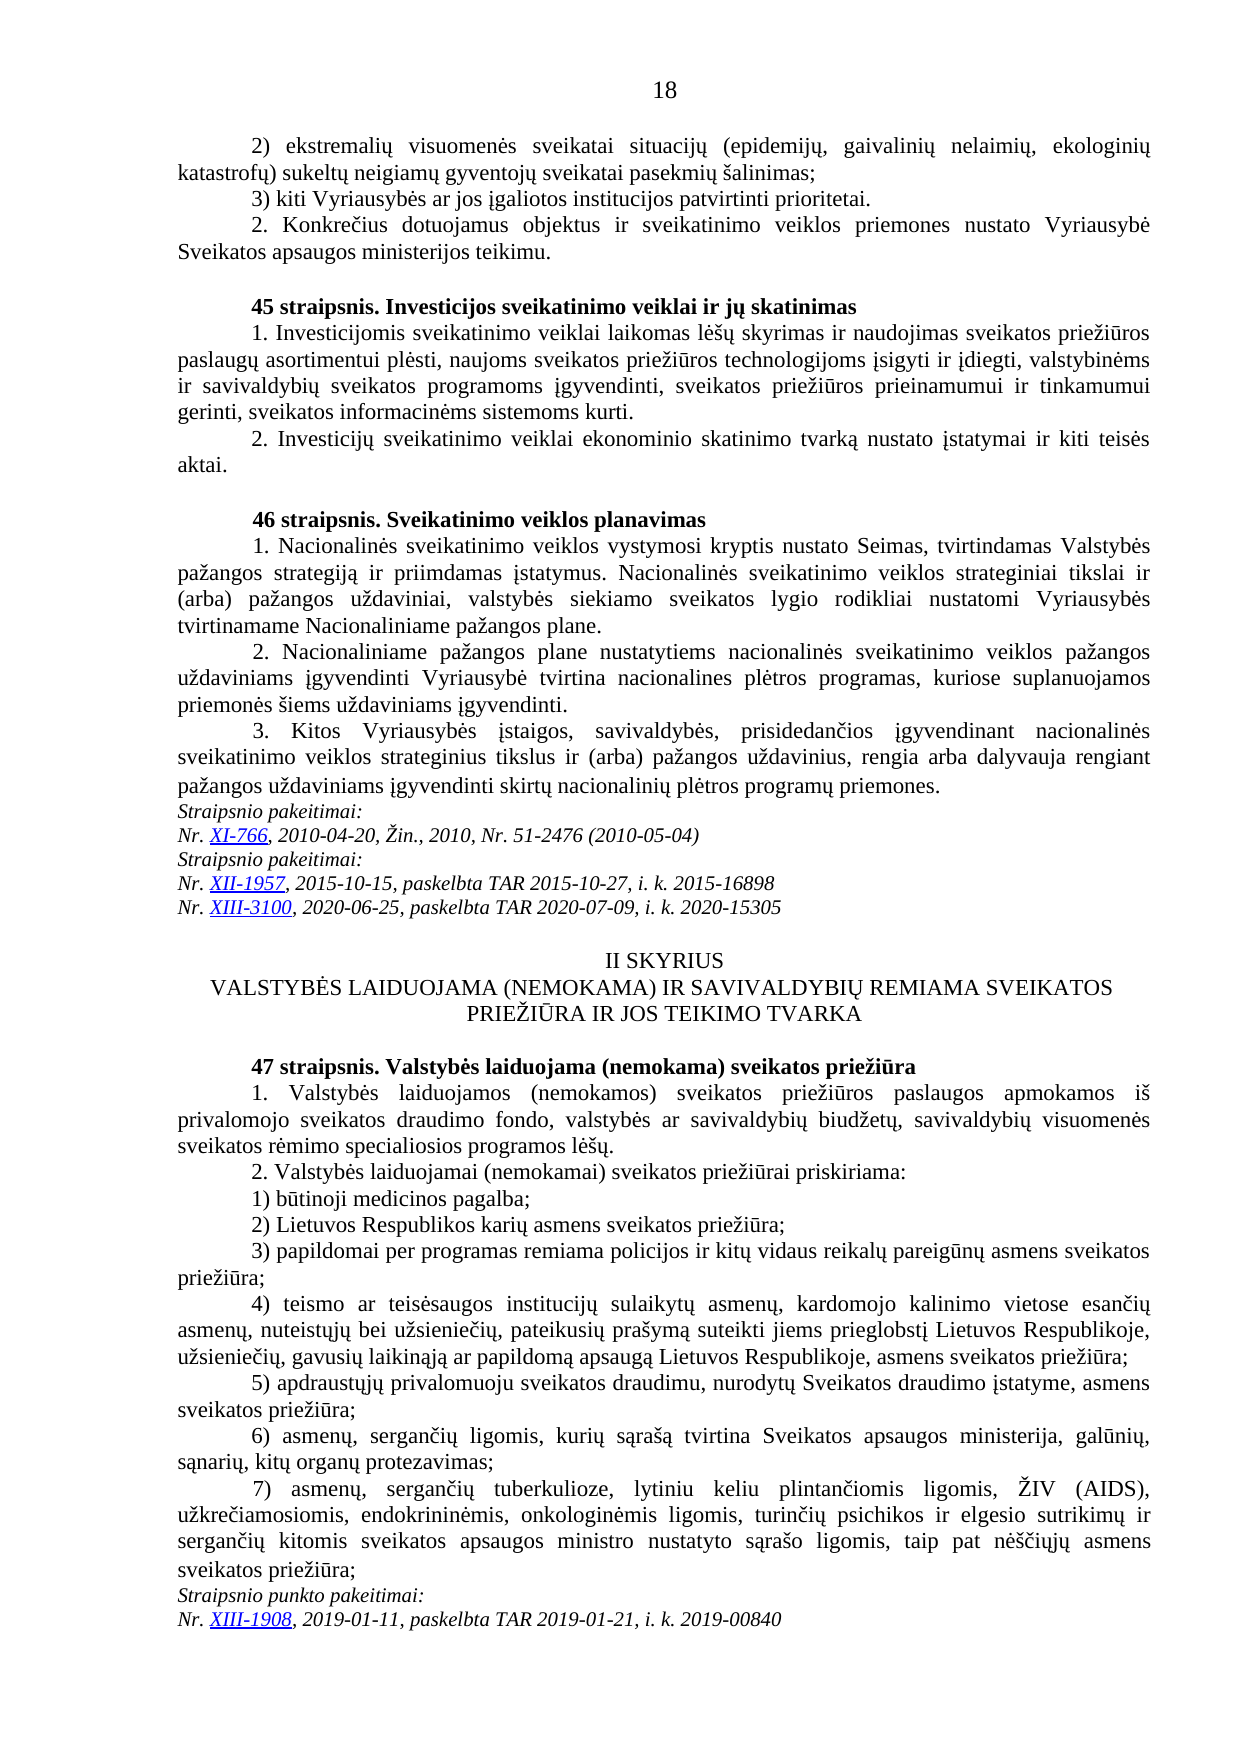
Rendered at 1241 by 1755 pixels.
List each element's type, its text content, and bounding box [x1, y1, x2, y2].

text VALSTYBĖS LAIDUOJAMA (NEMOKAMA) IR SAVIVALDYBIŲ REMIAMA SVEIKATOS [177, 974, 1152, 1000]
text 46 straipsnis. Sveikatinimo veiklos planavimas [177, 506, 1152, 533]
text 2) ekstremalių visuomenės sveikatai situacijų (epidemijų, gaivalinių nelaimių, ekologinių katastrofų) sukeltų neigiamų gyventojų sveikatai pasekmių šalinimas; [177, 132, 1152, 185]
text Straipsnio pakeitimai: [177, 847, 1152, 871]
text 1. Valstybės laiduojamos (nemokamos) sveikatos priežiūros paslaugos apmokamos iš privalomojo sveikatos draudimo fondo, valstybės ar savivaldybių biudžetų, savivaldybių visuomenės sveikatos rėmimo specialiosios programos lėšų. [177, 1079, 1152, 1158]
text 2. Valstybės laiduojamai (nemokamai) sveikatos priežiūrai priskiriama: [177, 1158, 1152, 1185]
text Nr. XII-1957, 2015-10-15, paskelbta TAR 2015-10-27, i. k. 2015-16898 [177, 871, 1152, 895]
text 3) kiti Vyriausybės ar jos įgaliotos institucijos patvirtinti prioritetai. [177, 185, 1152, 212]
text 45 straipsnis. Investicijos sveikatinimo veiklai ir jų skatinimas [177, 293, 1152, 319]
text Straipsnio pakeitimai: [177, 798, 1152, 823]
text 5) apdraustųjų privalomuoju sveikatos draudimu, nurodytų Sveikatos draudimo įstatyme, asmens sveikatos priežiūra; [177, 1369, 1152, 1422]
text PRIEŽIŪRA IR JOS TEIKIMO TVARKA [177, 1000, 1152, 1027]
text 1. Investicijomis sveikatinimo veiklai laikomas lėšų skyrimas ir naudojimas sveikatos priežiūros paslaugų asortimentui plėsti, naujoms sveikatos priežiūros technologijoms įsigyti ir įdiegti, valstybinėms ir savivaldybių sveikatos programoms įgyvendinti, sveikatos priežiūros prieinamumui ir tinkamumui gerinti, sveikatos informacinėms sistemoms kurti. [177, 319, 1152, 425]
text 1. Nacionalinės sveikatinimo veiklos vystymosi kryptis nustato Seimas, tvirtindamas Valstybės pažangos strategiją ir priimdamas įstatymus. Nacionalinės sveikatinimo veiklos strateginiai tikslai ir (arba) pažangos uždaviniai, valstybės siekiamo sveikatos lygio rodikliai nustatomi Vyriausybės tvirtinamame Nacionaliniame pažangos plane. [177, 533, 1152, 638]
text 6) asmenų, sergančių ligomis, kurių sąrašą tvirtina Sveikatos apsaugos ministerija, galūnių, sąnarių, kitų organų protezavimas; [177, 1422, 1152, 1475]
text Nr. XIII-3100, 2020-06-25, paskelbta TAR 2020-07-09, i. k. 2020-15305 [177, 895, 1152, 919]
text 2. Nacionaliniame pažangos plane nustatytiems nacionalinės sveikatinimo veiklos pažangos uždaviniams įgyvendinti Vyriausybė tvirtina nacionalines plėtros programas, kuriose suplanuojamos priemonės šiems uždaviniams įgyvendinti. [177, 638, 1152, 717]
text 47 straipsnis. Valstybės laiduojama (nemokama) sveikatos priežiūra [177, 1053, 1152, 1079]
text Nr. XI-766, 2010-04-20, Žin., 2010, Nr. 51-2476 (2010-05-04) [177, 823, 1152, 847]
text 1) būtinoji medicinos pagalba; [177, 1185, 1152, 1211]
text Straipsnio punkto pakeitimai: [177, 1582, 1152, 1607]
text 4) teismo ar teisėsaugos institucijų sulaikytų asmenų, kardomojo kalinimo vietose esančių asmenų, nuteistųjų bei užsieniečių, pateikusių prašymą suteikti jiems prieglobstį Lietuvos Respublikoje, užsieniečių, gavusių laikinąją ar papildomą apsaugą Lietuvos Respublikoje, asmens sveikatos priežiūra; [177, 1290, 1152, 1369]
text 7) asmenų, sergančių tuberkulioze, lytiniu keliu plintančiomis ligomis, ŽIV (AIDS), užkrečiamosiomis, endokrininėmis, onkologinėmis ligomis, turinčių psichikos ir elgesio sutrikimų ir sergančių kitomis sveikatos apsaugos ministro nustatyto sąrašo ligomis, taip pat nėščiųjų asmens sveikatos priežiūra; [177, 1475, 1152, 1582]
text 2. Investicijų sveikatinimo veiklai ekonominio skatinimo tvarką nustato įstatymai ir kiti teisės aktai. [177, 425, 1152, 477]
text 3. Kitos Vyriausybės įstaigos, savivaldybės, prisidedančios įgyvendinant nacionalinės sveikatinimo veiklos strateginius tikslus ir (arba) pažangos uždavinius, rengia arba dalyvauja rengiant pažangos uždaviniams įgyvendinti skirtų nacionalinių plėtros programų priemones. [177, 717, 1152, 798]
text Nr. XIII-1908, 2019-01-11, paskelbta TAR 2019-01-21, i. k. 2019-00840 [177, 1607, 1152, 1631]
text 2. Konkrečius dotuojamus objektus ir sveikatinimo veiklos priemones nustato Vyriausybė Sveikatos apsaugos ministerijos teikimu. [177, 212, 1152, 264]
text II SKYRIUS [177, 948, 1152, 974]
text 2) Lietuvos Respublikos karių asmens sveikatos priežiūra; [177, 1211, 1152, 1237]
text 3) papildomai per programas remiama policijos ir kitų vidaus reikalų pareigūnų asmens sveikatos priežiūra; [177, 1237, 1152, 1290]
